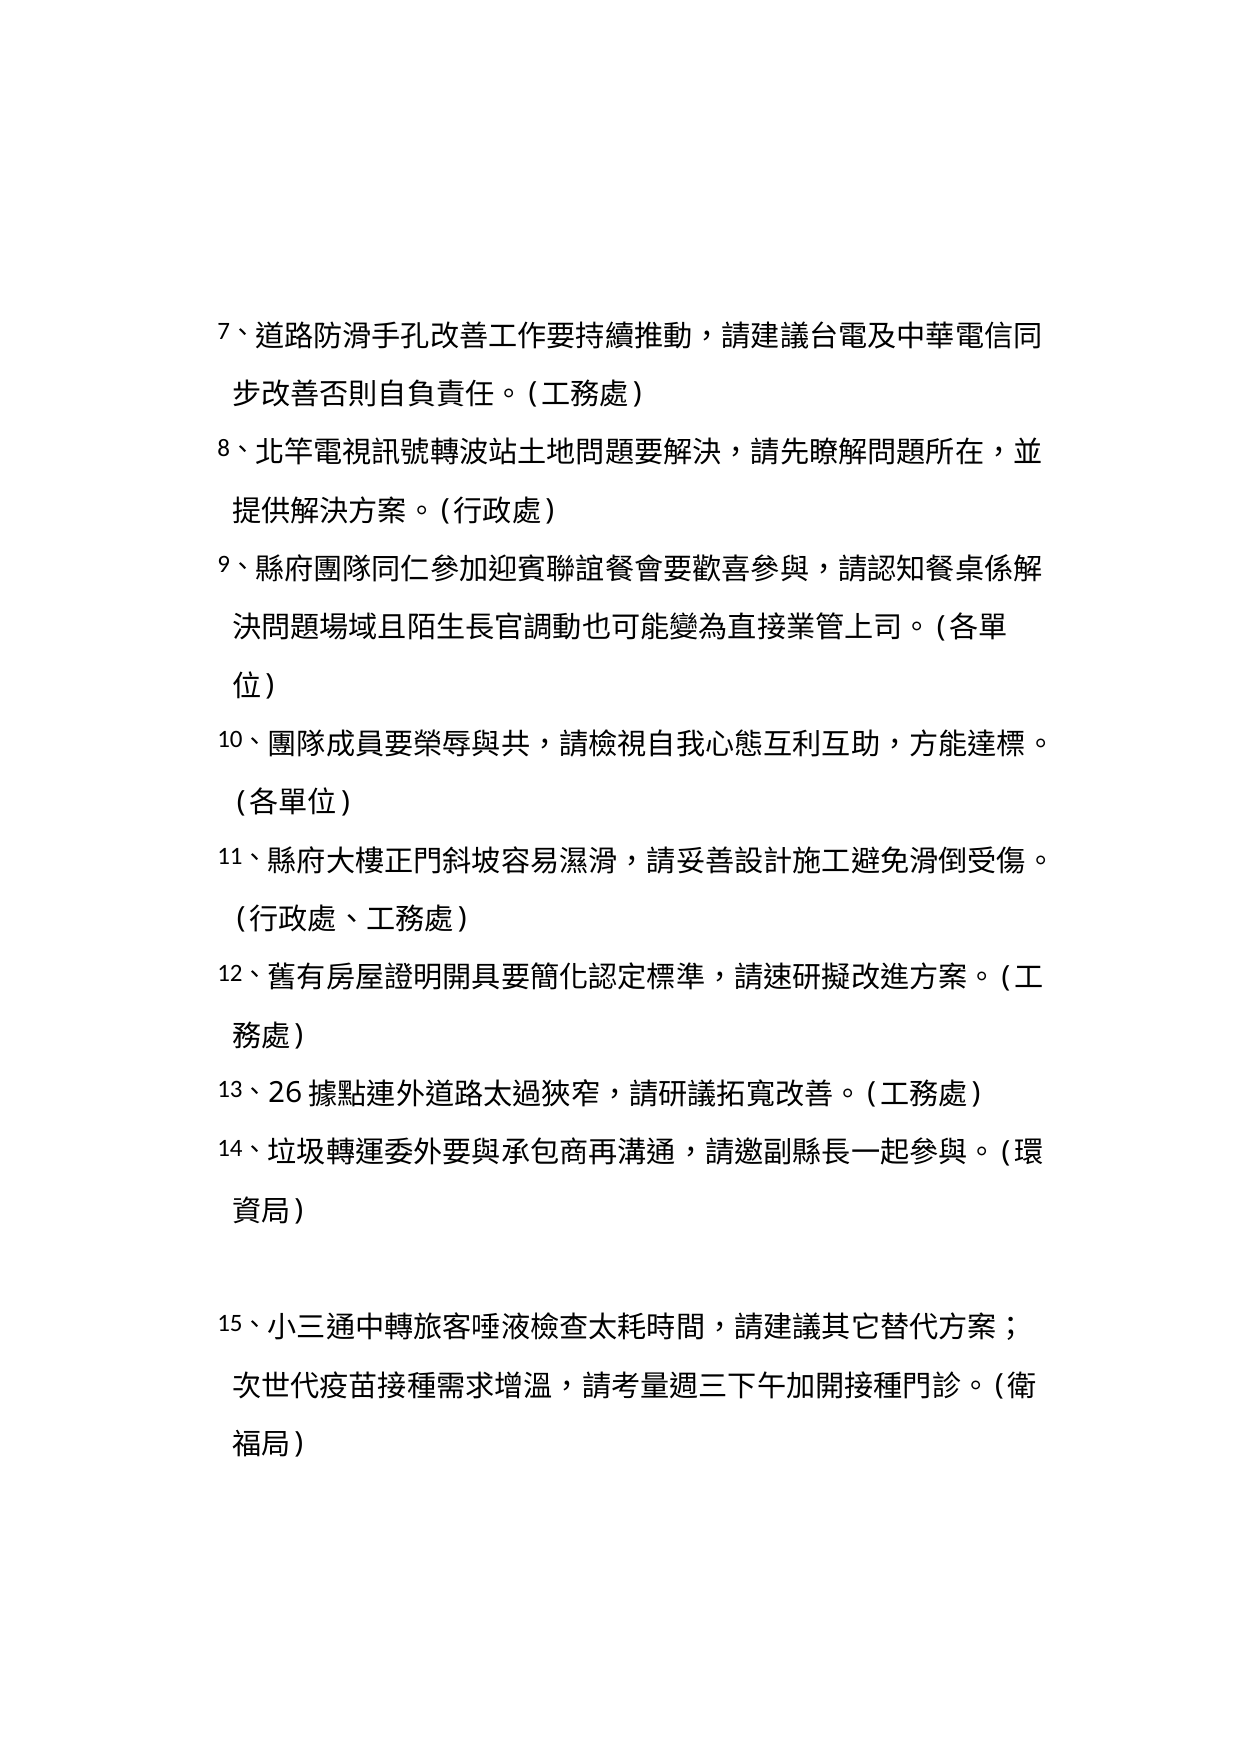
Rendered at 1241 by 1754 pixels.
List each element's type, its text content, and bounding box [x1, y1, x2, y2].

list 團隊成員要榮辱與共，請檢視自我心態互利互助，方能達標。(各單位) [217, 702, 1053, 819]
list 舊有房屋證明開具要簡化認定標準，請速研擬改進方案。(工務處) [217, 935, 1053, 1052]
list 道路防滑手孔改善工作要持續推動，請建議台電及中華電信同步改善否則自負責任。(工務處) [217, 294, 1053, 410]
list 北竿電視訊號轉波站土地問題要解決，請先瞭解問題所在，並提供解決方案。(行政處) [217, 410, 1053, 527]
list 縣府團隊同仁參加迎賓聯誼餐會要歡喜參與，請認知餐桌係解決問題場域且陌生長官調動也可能變為直接業管上司。(各單位) [217, 527, 1053, 702]
list 垃圾轉運委外要與承包商再溝通，請邀副縣長一起參與。(環資局) [217, 1110, 1053, 1227]
list 小三通中轉旅客唾液檢查太耗時間，請建議其它替代方案；次世代疫苗接種需求增溫，請考量週三下午加開接種門診。(衛福局) [217, 1285, 1053, 1460]
list 縣府大樓正門斜坡容易濕滑，請妥善設計施工避免滑倒受傷。(行政處、工務處) [217, 819, 1053, 935]
list 26據點連外道路太過狹窄，請研議拓寬改善。(工務處) [217, 1052, 1053, 1110]
